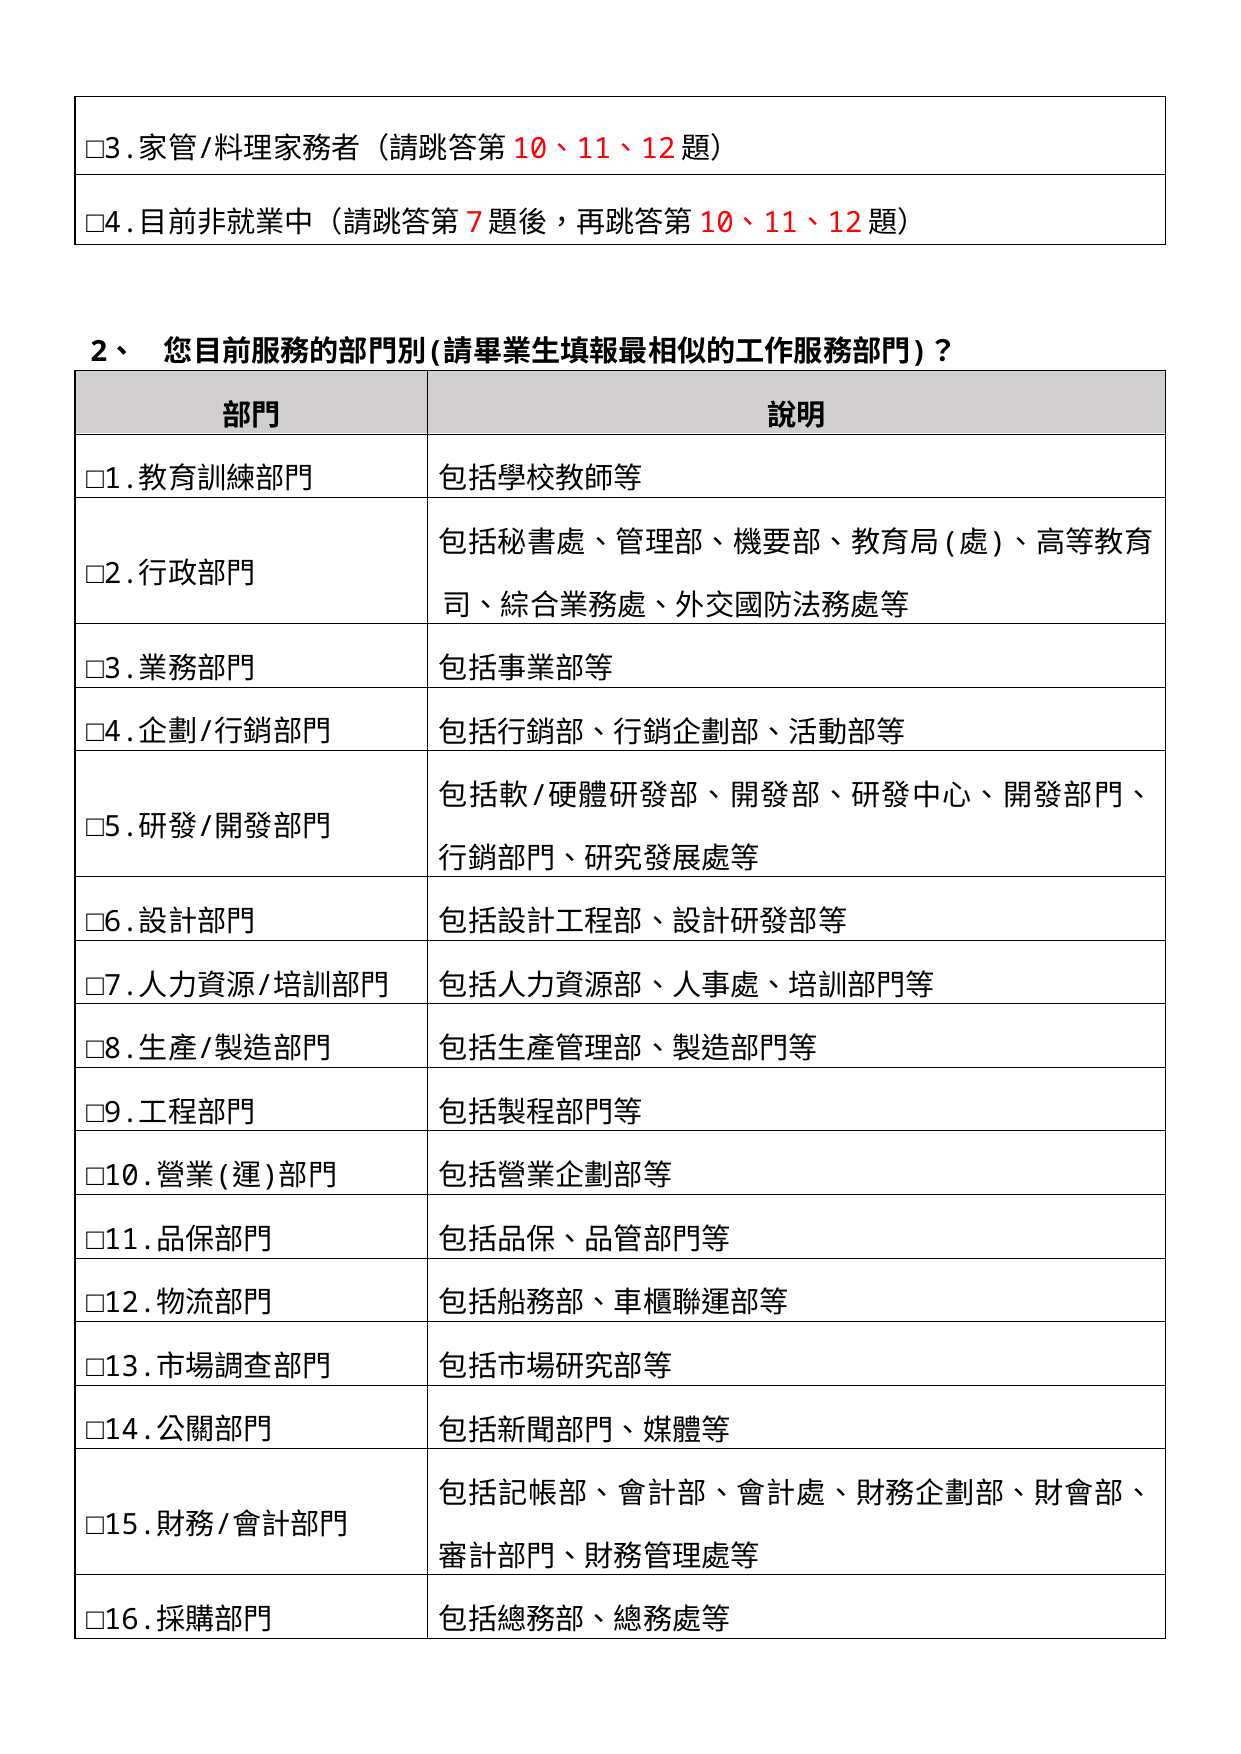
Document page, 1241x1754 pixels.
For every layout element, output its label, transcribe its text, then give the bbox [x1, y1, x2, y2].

table_cell 包括船務部、車櫃聯運部等 [428, 1259, 1165, 1321]
table_cell 包括秘書處、管理部、機要部、教育局(處)、高等教育司、綜合業務處、外交國防法務處等 [428, 498, 1165, 623]
table_cell □4.目前非就業中（請跳答第7題後，再跳答第10、11、12題） [76, 175, 1165, 244]
table_cell □1.教育訓練部門 [76, 435, 427, 497]
table_cell 包括行銷部、行銷企劃部、活動部等 [428, 688, 1165, 750]
table_header 說明 [428, 371, 1165, 433]
list 您目前服務的部門別(請畢業生填報最相似的工作服務部門)？ [90, 307, 1165, 370]
table_cell □9.工程部門 [76, 1068, 427, 1130]
table_cell □4.企劃/行銷部門 [76, 688, 427, 750]
table_cell 包括製程部門等 [428, 1068, 1165, 1130]
table_cell □14.公關部門 [76, 1386, 427, 1448]
table_cell 包括總務部、總務處等 [428, 1575, 1165, 1638]
table_cell 包括事業部等 [428, 624, 1165, 687]
table_cell □2.行政部門 [76, 498, 427, 623]
table_cell □12.物流部門 [76, 1259, 427, 1321]
table_cell 包括設計工程部、設計研發部等 [428, 877, 1165, 940]
table_cell 包括品保、品管部門等 [428, 1195, 1165, 1257]
table_cell 包括新聞部門、媒體等 [428, 1386, 1165, 1448]
table_cell 包括記帳部、會計部、會計處、財務企劃部、財會部、審計部門、財務管理處等 [428, 1449, 1165, 1574]
table_cell □15.財務/會計部門 [76, 1449, 427, 1574]
table_cell 包括軟/硬體研發部、開發部、研發中心、開發部門、行銷部門、研究發展處等 [428, 751, 1165, 876]
table_header 部門 [76, 371, 427, 433]
table_cell □3.家管/料理家務者（請跳答第10、11、12題） [76, 97, 1165, 174]
table_cell □8.生產/製造部門 [76, 1004, 427, 1067]
table_cell □10.營業(運)部門 [76, 1131, 427, 1194]
table_cell □7.人力資源/培訓部門 [76, 941, 427, 1003]
table_cell □13.市場調查部門 [76, 1322, 427, 1384]
table_cell □3.業務部門 [76, 624, 427, 687]
table_cell 包括生產管理部、製造部門等 [428, 1004, 1165, 1067]
table_cell □11.品保部門 [76, 1195, 427, 1257]
table_cell 包括營業企劃部等 [428, 1131, 1165, 1194]
table_cell 包括學校教師等 [428, 435, 1165, 497]
table_cell □6.設計部門 [76, 877, 427, 940]
table_cell 包括人力資源部、人事處、培訓部門等 [428, 941, 1165, 1003]
table_cell □16.採購部門 [76, 1575, 427, 1638]
table_cell 包括市場研究部等 [428, 1322, 1165, 1384]
table_cell □5.研發/開發部門 [76, 751, 427, 876]
